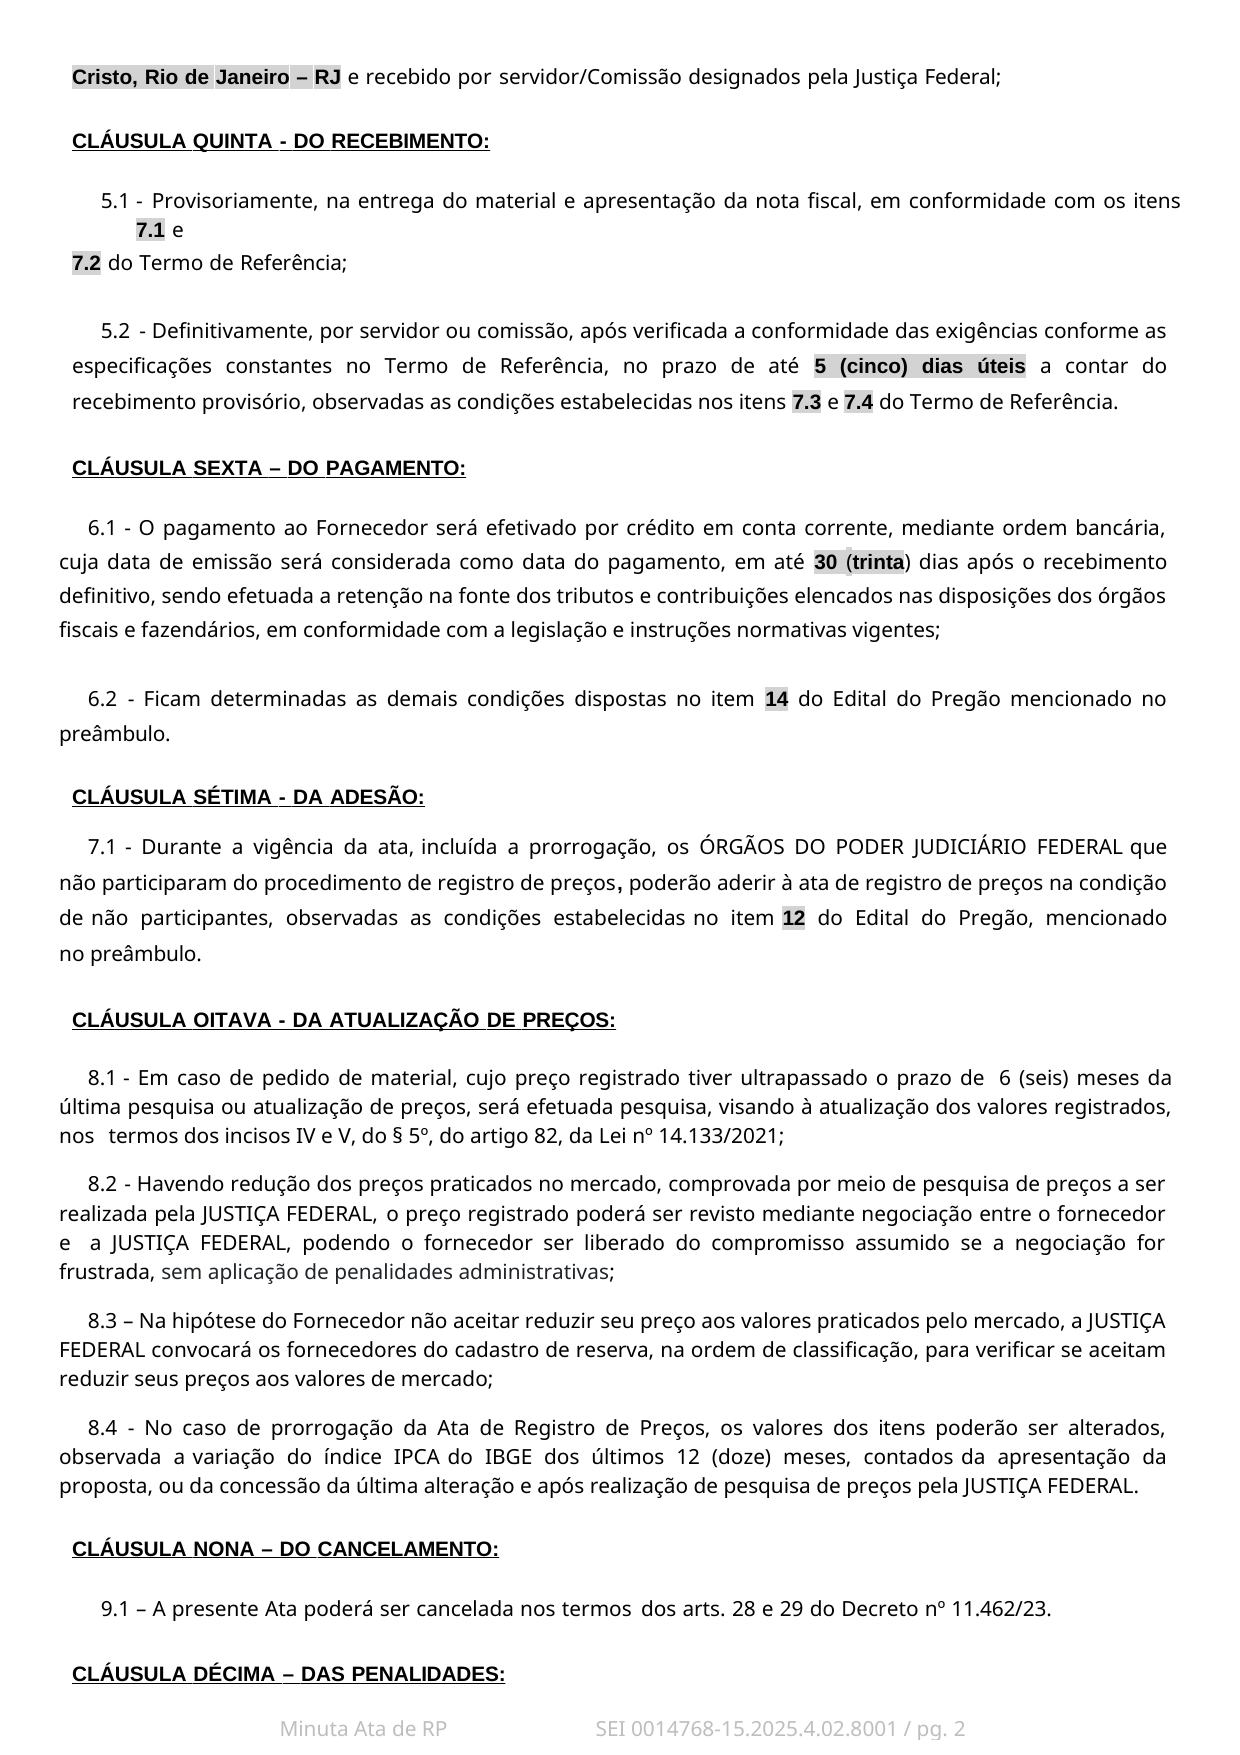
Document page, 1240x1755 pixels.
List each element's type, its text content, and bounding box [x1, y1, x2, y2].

list – A presente Ata poderá ser cancelada nos termos dos arts. 28 e 29 do Decreto nº 11.462/23. [101, 1594, 1181, 1622]
text CLÁUSULA SÉTIMA - DA ADESÃO: [72, 785, 1181, 809]
text Cristo, Rio de Janeiro – RJ e recebido por servidor/Comissão designados pela Justiça Federal; [72, 62, 1181, 91]
list - Provisoriamente, na entrega do material e apresentação da nota fiscal, em conformidade com os itens 7.1 e [101, 186, 1181, 243]
list - Ficam determinadas as demais condições dispostas no item 14 do Edital do Pregão mencionado no preâmbulo. [59, 684, 1167, 748]
list - Definitivamente, por servidor ou comissão, após verificada a conformidade das exigências conforme as especificações constantes no Termo de Referência, no prazo de até 5 (cinco) dias úteis a contar do recebimento provisório, observadas as condições estabelecidas nos itens 7.3 e 7.4 do Termo de Referência. [72, 316, 1167, 415]
text CLÁUSULA QUINTA - DO RECEBIMENTO: [72, 129, 1181, 153]
text CLÁUSULA SEXTA – DO PAGAMENTO: [72, 456, 1181, 480]
text CLÁUSULA OITAVA - DA ATUALIZAÇÃO DE PREÇOS: [72, 1008, 1181, 1032]
list - No caso de prorrogação da Ata de Registro de Preços, os valores dos itens poderão ser alterados, observada a variação do índice IPCA do IBGE dos últimos 12 (doze) meses, contados da apresentação da proposta, ou da concessão da última alteração e após realização de pesquisa de preços pela JUSTIÇA FEDERAL. [59, 1413, 1168, 1500]
text CLÁUSULA NONA – DO CANCELAMENTO: [72, 1536, 1181, 1560]
text 7.2 do Termo de Referência; [72, 248, 1181, 276]
list - Em caso de pedido de material, cujo preço registrado tiver ultrapassado o prazo de 6 (seis) meses da última pesquisa ou atualização de preços, será efetuada pesquisa, visando à atualização dos valores registrados, nos termos dos incisos IV e V, do § 5º, do artigo 82, da Lei nº 14.133/2021; [59, 1063, 1173, 1150]
list - Havendo redução dos preços praticados no mercado, comprovada por meio de pesquisa de preços a ser realizada pela JUSTIÇA FEDERAL, o preço registrado poderá ser revisto mediante negociação entre o fornecedor e a JUSTIÇA FEDERAL, podendo o fornecedor ser liberado do compromisso assumido se a negociação for frustrada, sem aplicação de penalidades administrativas; [59, 1169, 1167, 1286]
list – Na hipótese do Fornecedor não aceitar reduzir seu preço aos valores praticados pelo mercado, a JUSTIÇA FEDERAL convocará os fornecedores do cadastro de reserva, na ordem de classificação, para verificar se aceitam reduzir seus preços aos valores de mercado; [59, 1306, 1168, 1393]
list - O pagamento ao Fornecedor será efetivado por crédito em conta corrente, mediante ordem bancária, cuja data de emissão será considerada como data do pagamento, em até 30 (trinta) dias após o recebimento definitivo, sendo efetuada a retenção na fonte dos tributos e contribuições elencados nas disposições dos órgãos fiscais e fazendários, em conformidade com a legislação e instruções normativas vigentes; [59, 513, 1168, 644]
text CLÁUSULA DÉCIMA – DAS PENALIDADES: [72, 1662, 1181, 1686]
list - Durante a vigência da ata, incluída a prorrogação, os ÓRGÃOS DO PODER JUDICIÁRIO FEDERAL que não participaram do procedimento de registro de preços, poderão aderir à ata de registro de preços na condição de não participantes, observadas as condições estabelecidas no item 12 do Edital do Pregão, mencionado no preâmbulo. [59, 832, 1168, 967]
